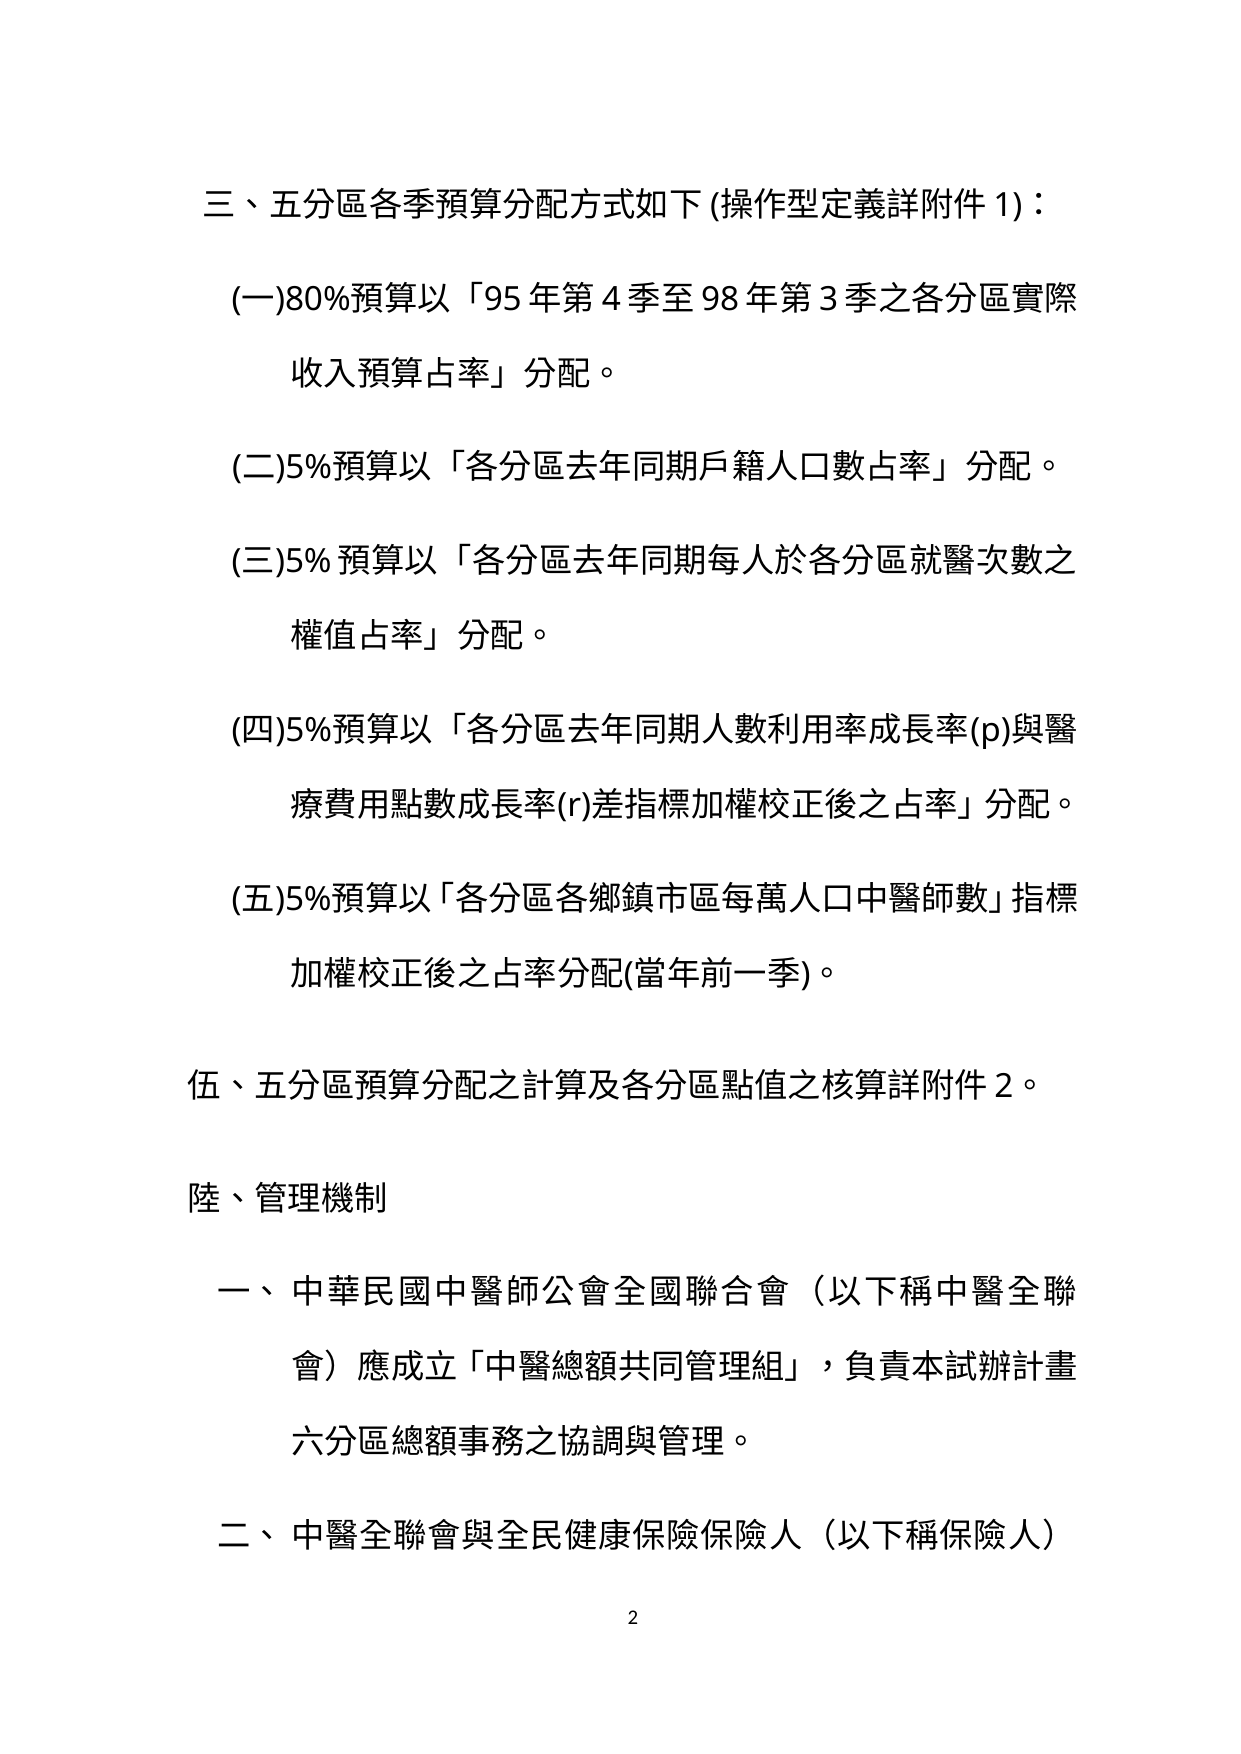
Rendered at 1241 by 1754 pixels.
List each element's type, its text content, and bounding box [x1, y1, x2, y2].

text 三、五分區各季預算分配方式如下 (操作型定義詳附件1)： [202, 164, 1078, 239]
text 伍、五分區預算分配之計算及各分區點值之核算詳附件2。 [187, 1046, 1078, 1121]
text (一)80%預算以「95年第4季至98年第3季之各分區實際收入預算占率」分配。 [231, 258, 1078, 408]
text (四)5%預算以「各分區去年同期人數利用率成長率(p)與醫療費用點數成長率(r)差指標加權校正後之占率」分配。 [231, 689, 1078, 839]
list 中醫全聯會與全民健康保險保險人（以下稱保險人） [217, 1496, 1078, 1571]
list 中華民國中醫師公會全國聯合會（以下稱中醫全聯會）應成立「中醫總額共同管理組」，負責本試辦計畫六分區總額事務之協調與管理。 [217, 1252, 1078, 1477]
text (三)5% 預算以「各分區去年同期每人於各分區就醫次數之權值占率」分配。 [231, 521, 1078, 671]
text (五)5%預算以「各分區各鄉鎮市區每萬人口中醫師數」指標加權校正後之占率分配(當年前一季)。 [231, 858, 1078, 1008]
text 陸、管理機制 [187, 1158, 1078, 1233]
text (二)5%預算以「各分區去年同期戶籍人口數占率」分配。 [217, 427, 1078, 502]
